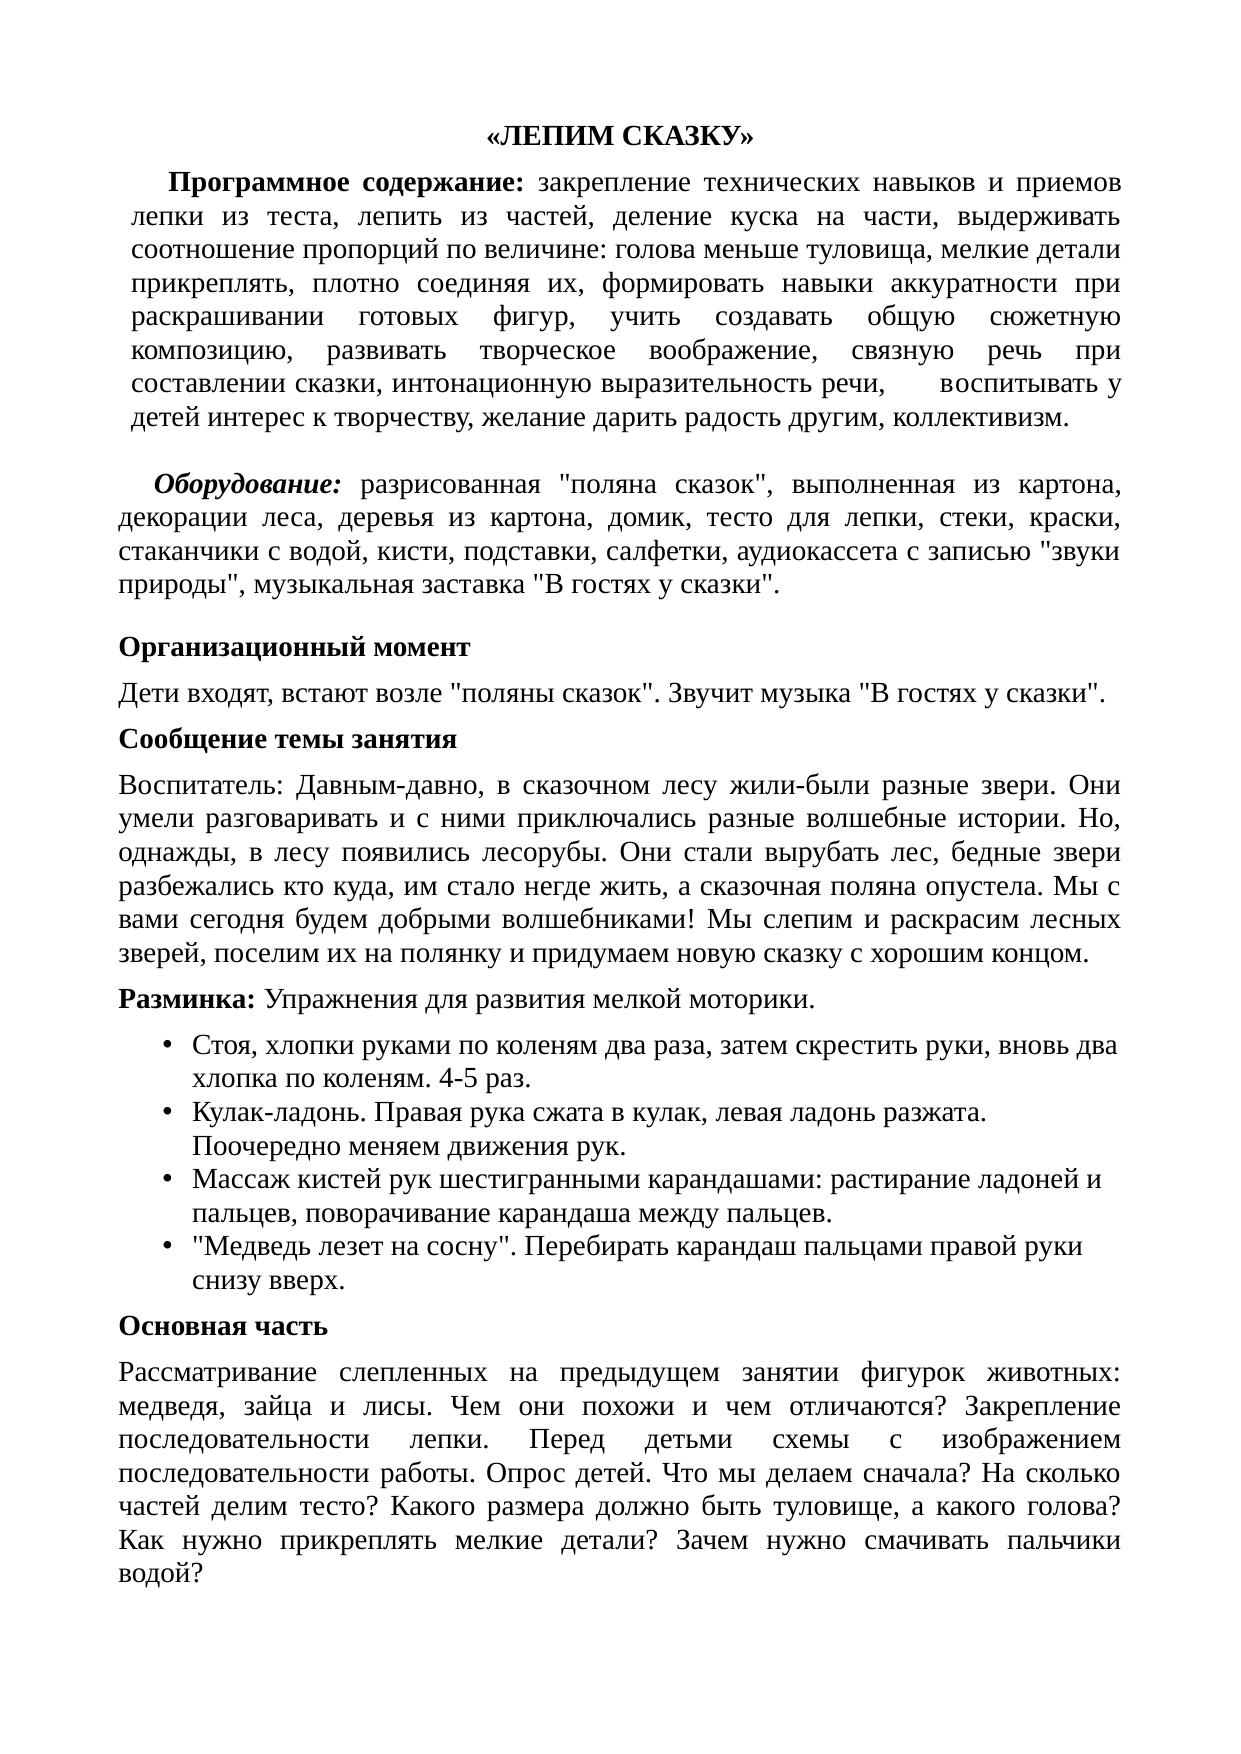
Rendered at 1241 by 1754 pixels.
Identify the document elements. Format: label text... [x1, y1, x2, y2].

text Рассматривание слепленных на предыдущем занятии фигурок животных: медведя, зайца и лисы. Чем они похожи и чем отличаются? Закрепление последовательности лепки. Перед детьми схемы с изображением последовательности работы. Опрос детей. Что мы делаем сначала? На сколько частей делим тесто? Какого размера должно быть туловище, а какого голова? Как нужно прикреплять мелкие детали? Зачем нужно смачивать пальчики водой? [118, 1354, 1122, 1589]
text Дети входят, встают возле "поляны сказок". Звучит музыка "В гостях у сказки". [118, 675, 1122, 708]
text Сообщение темы занятия [118, 721, 1122, 754]
list Массаж кистей рук шестигранными карандашами: растирание ладоней и пальцев, поворачивание карандаша между пальцев. [162, 1161, 1122, 1228]
text Воспитатель: Давным-давно, в сказочном лесу жили-были разные звери. Они умели разговаривать и с ними приключались разные волшебные истории. Но, однажды, в лесу появились лесорубы. Они стали вырубать лес, бедные звери разбежались кто куда, им стало негде жить, а сказочная поляна опустела. Мы с вами сегодня будем добрыми волшебниками! Мы слепим и раскрасим лесных зверей, поселим их на полянку и придумаем новую сказку с хорошим концом. [118, 767, 1122, 968]
text Организационный момент [118, 629, 1122, 662]
text Оборудование: разрисованная "поляна сказок", выполненная из картона, декорации леса, деревья из картона, домик, тесто для лепки, стеки, краски, стаканчики с водой, кисти, подставки, салфетки, аудиокассета с записью "звуки природы", музыкальная заставка "В гостях у сказки". [118, 466, 1122, 600]
list Стоя, хлопки руками по коленям два раза, затем скрестить руки, вновь два хлопка по коленям. 4-5 раз. [162, 1027, 1122, 1094]
text «ЛЕПИМ СКАЗКУ» [118, 118, 1122, 152]
list Программное содержание: закрепление технических навыков и приемов лепки из теста, лепить из частей, деление куска на части, выдерживать соотношение пропорций по величине: голова меньше туловища, мелкие детали прикреплять, плотно соединяя их, формировать навыки аккуратности при раскрашивании готовых фигур, учить создавать общую сюжетную композицию, развивать творческое воображение, связную речь при составлении сказки, интонационную выразительность речи, воспитывать у детей интерес к творчеству, желание дарить радость другим, коллективизм. [101, 164, 1122, 432]
list Кулак-ладонь. Правая рука сжата в кулак, левая ладонь разжата. Поочередно меняем движения рук. [162, 1094, 1122, 1161]
list "Медведь лезет на сосну". Перебирать карандаш пальцами правой руки снизу вверх. [162, 1228, 1122, 1296]
text Основная часть [118, 1308, 1122, 1342]
text Разминка: Упражнения для развития мелкой моторики. [118, 981, 1122, 1014]
